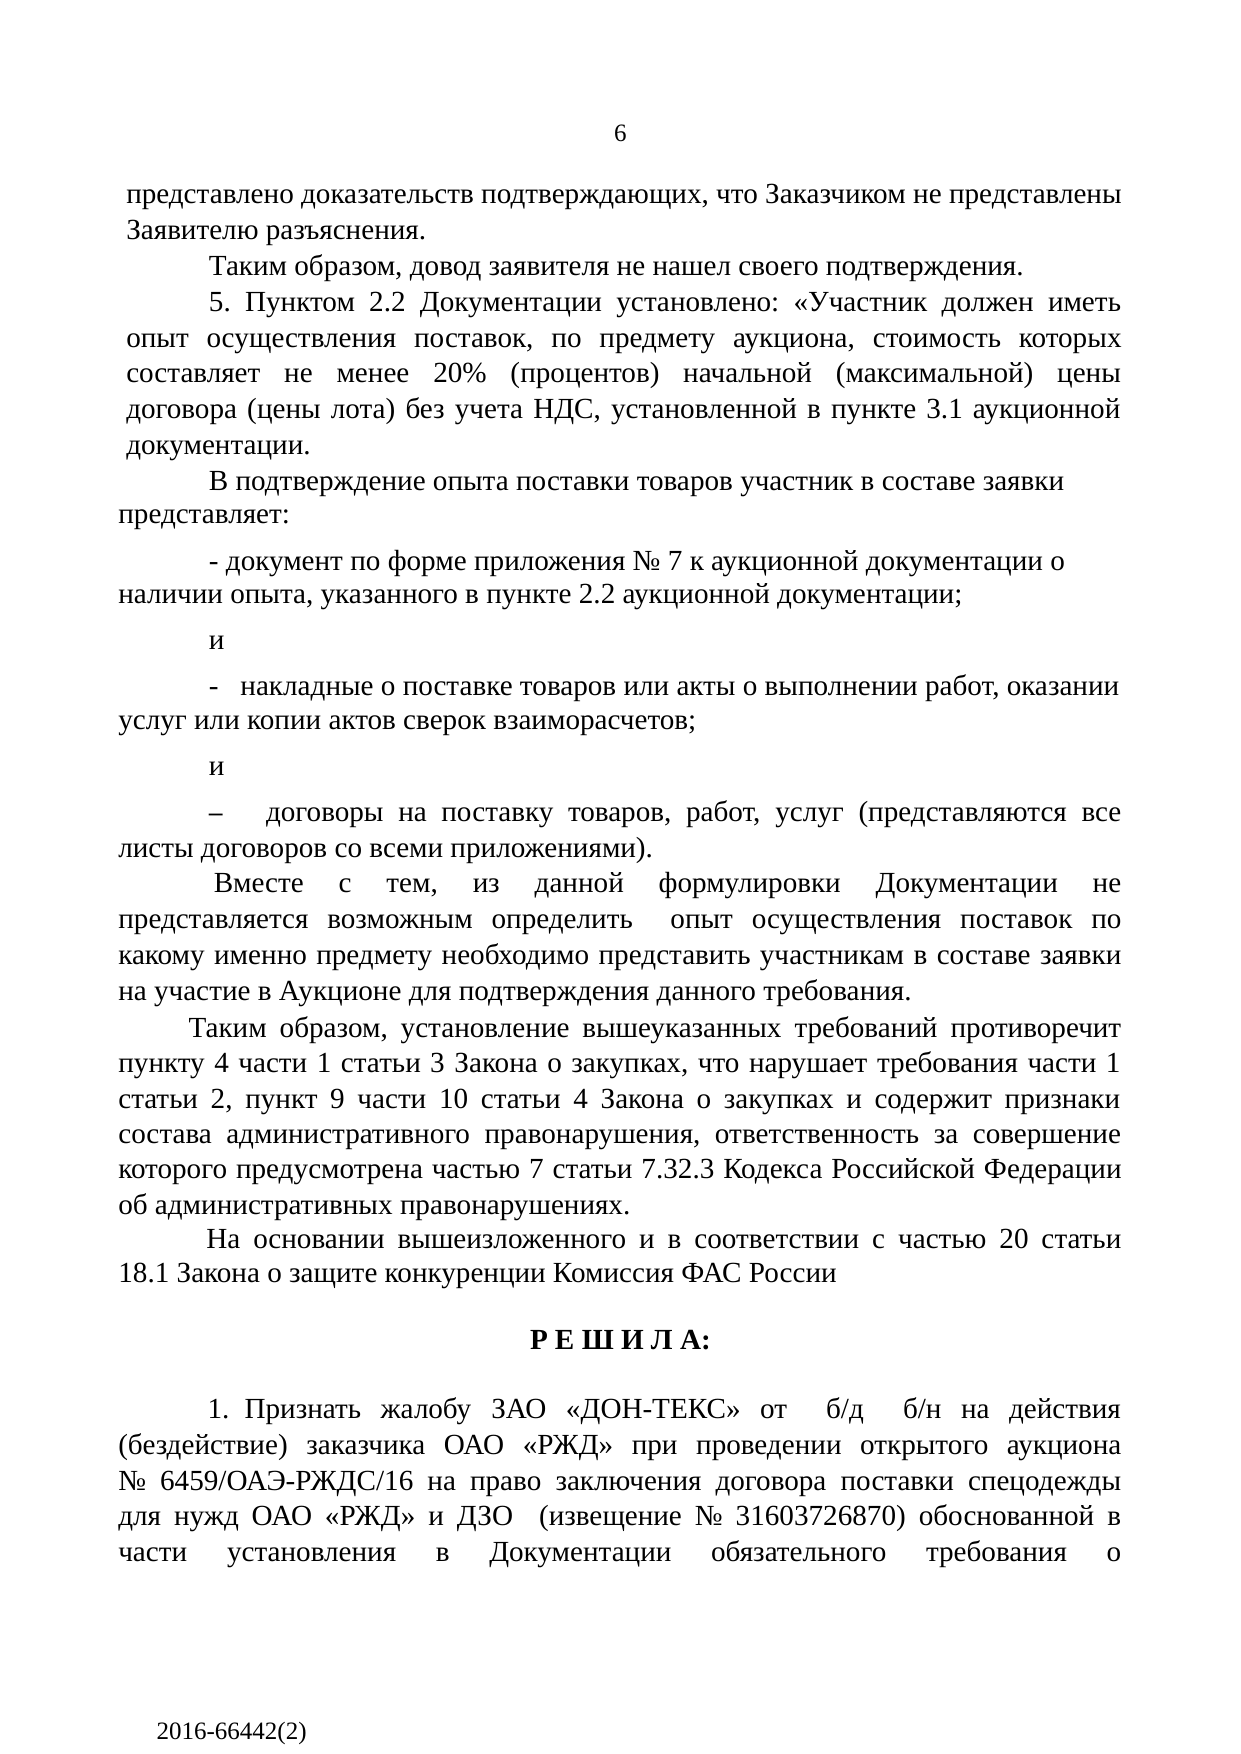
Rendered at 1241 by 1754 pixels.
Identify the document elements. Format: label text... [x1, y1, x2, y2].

text представлено доказательств подтверждающих, что Заказчиком не представлены Заявителю разъяснения. [126, 176, 1122, 246]
text Вместе с тем, из данной формулировки Документации не представляется возможным определить опыт осуществления поставок по какому именно предмету необходимо представить участникам в составе заявки на участие в Аукционе для подтверждения данного требования. [118, 866, 1122, 1007]
text 5. Пунктом 2.2 Документации установлено: «Участник должен иметь опыт осуществления поставок, по предмету аукциона, стоимость которых составляет не менее 20% (процентов) начальной (максимальной) цены договора (цены лота) без учета НДС, установленной в пункте 3.1 аукционной документации. [126, 284, 1122, 461]
text - документ по форме приложения № 7 к аукционной документации о наличии опыта, указанного в пункте 2.2 аукционной документации; [118, 543, 1122, 610]
text и [118, 748, 1122, 781]
list Признать жалобу ЗАО «ДОН-ТЕКС» от б/д б/н на действия (бездействие) заказчика ОАО «РЖД» при проведении открытого аукциона № 6459/ОАЭ-РЖДС/16 на право заключения договора поставки спецодежды для нужд ОАО «РЖД» и ДЗО (извещение № 31603726870) обоснованной в части установления в Документации обязательного требования о [118, 1391, 1122, 1568]
text и [118, 622, 1122, 656]
list договоры на поставку товаров, работ, услуг (представляются все листы договоров со всеми приложениями). [118, 794, 1122, 863]
text На основании вышеизложенного и в соответствии с частью 20 статьи 18.1 Закона о защите конкуренции Комиссия ФАС России [118, 1221, 1122, 1288]
text - накладные о поставке товаров или акты о выполнении работ, оказании услуг или копии актов сверок взаиморасчетов; [118, 668, 1122, 735]
text В подтверждение опыта поставки товаров участник в составе заявки представляет: [118, 463, 1122, 530]
text Таким образом, довод заявителя не нашел своего подтверждения. [126, 248, 1122, 282]
text Р Е Ш И Л А: [118, 1322, 1122, 1356]
text Таким образом, установление вышеуказанных требований противоречит пункту 4 части 1 статьи 3 Закона о закупках, что нарушает требования части 1 статьи 2, пункт 9 части 10 статьи 4 Закона о закупках и содержит признаки состава административного правонарушения, ответственность за совершение которого предусмотрена частью 7 статьи 7.32.3 Кодекса Российской Федерации об административных правонарушениях. [118, 1009, 1122, 1221]
